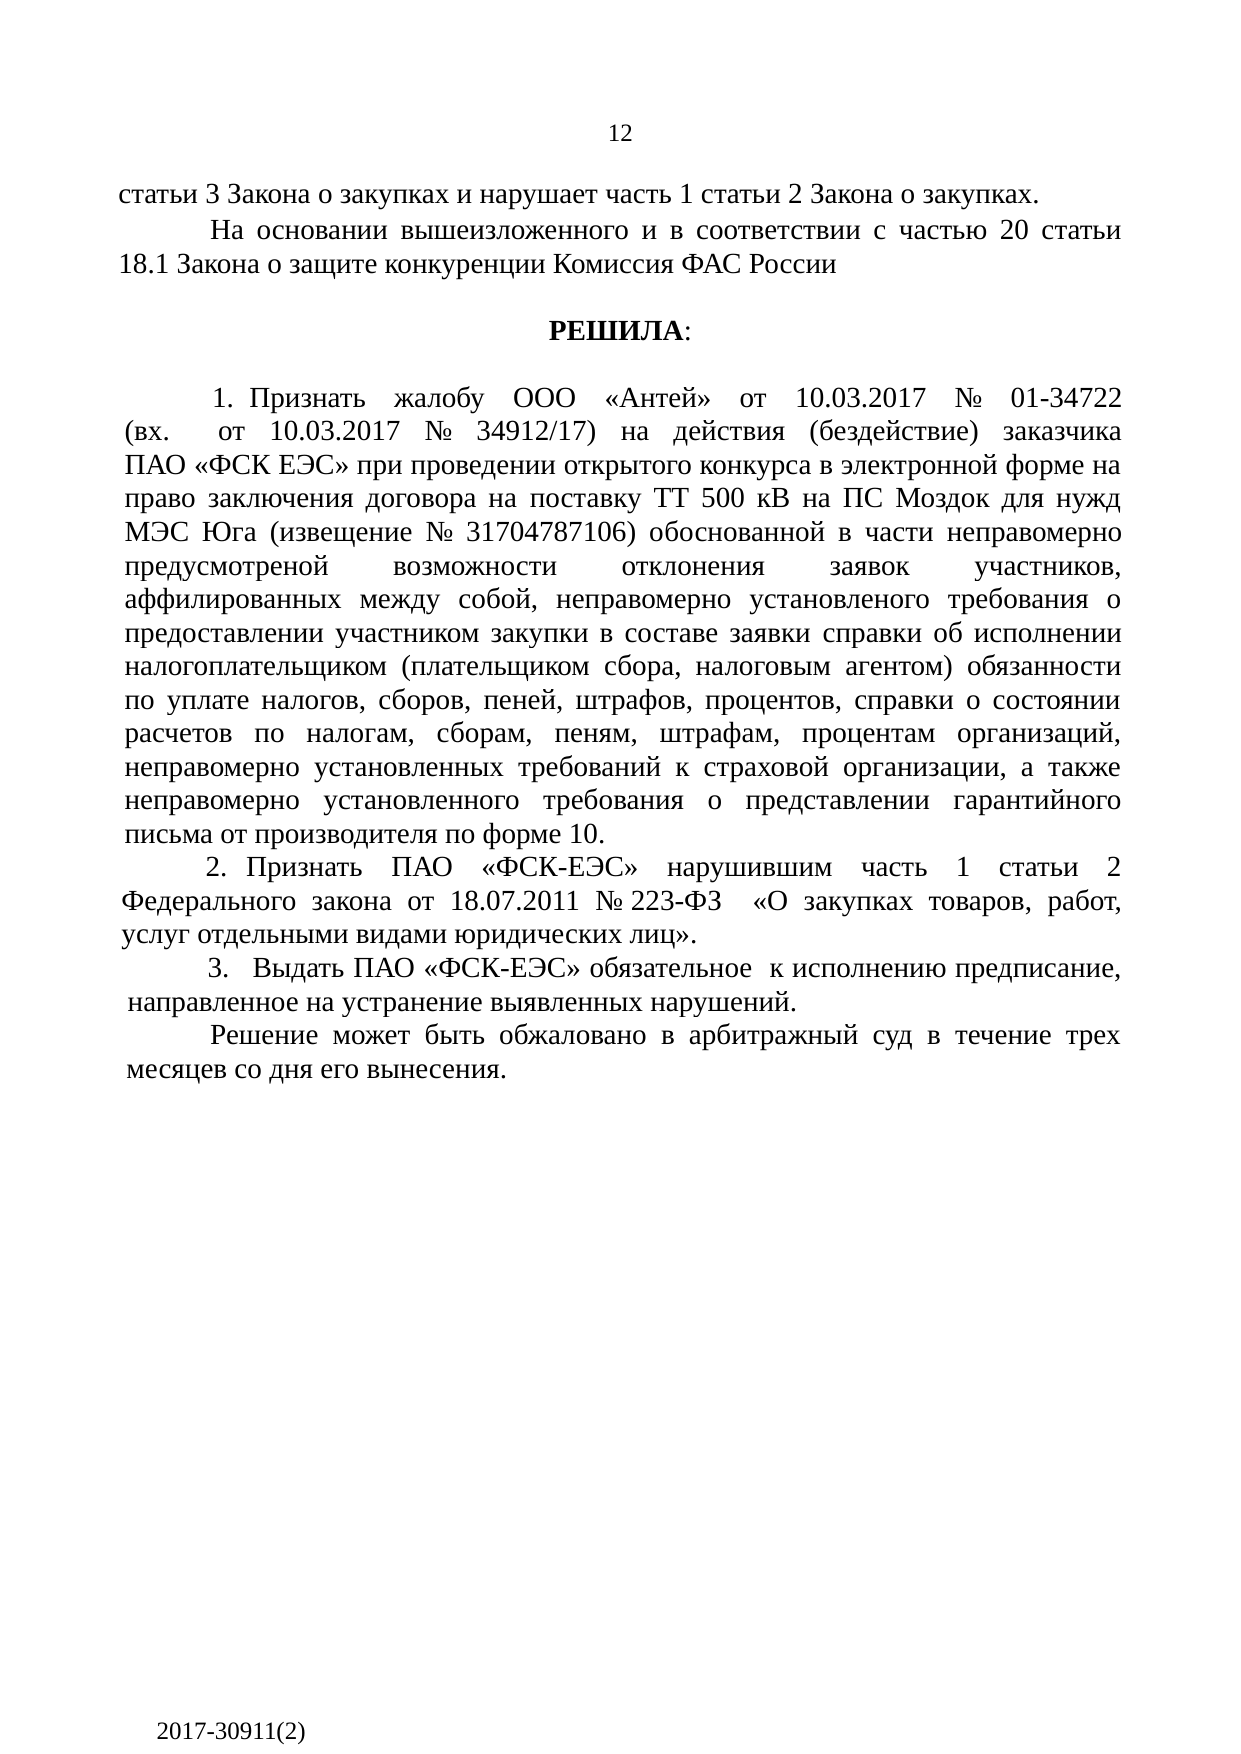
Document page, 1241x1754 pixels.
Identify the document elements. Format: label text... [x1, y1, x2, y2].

text РЕШИЛА: [118, 313, 1122, 346]
text статьи 3 Закона о закупках и нарушает часть 1 статьи 2 Закона о закупках. [118, 176, 1122, 210]
text На основании вышеизложенного и в соответствии с частью 20 статьи 18.1 Закона о защите конкуренции Комиссия ФАС России [118, 212, 1122, 279]
text Решение может быть обжаловано в арбитражный суд в течение трех месяцев со дня его вынесения. [126, 1017, 1122, 1084]
list Признать жалобу ООО «Антей» от 10.03.2017 № 01-34722 (вх. от 10.03.2017 № 34912/17) на действия (бездействие) заказчика ПАО «ФСК ЕЭС» при проведении открытого конкурса в электронной форме на право заключения договора на поставку ТТ 500 кВ на ПС Моздок для нужд МЭС Юга (извещение № 31704787106) обоснованной в части неправомерно предусмотреной возможности отклонения заявок участников, аффилированных между собой, неправомерно установленого требования о предоставлении участником закупки в составе заявки справки об исполнении налогоплательщиком (плательщиком сбора, налоговым агентом) обязанности по уплате налогов, сборов, пеней, штрафов, процентов, справки о состоянии расчетов по налогам, сборам, пеням, штрафам, процентам организаций, неправомерно установленных требований к страховой организации, а также неправомерно установленного требования о представлении гарантийного письма от производителя по форме 10. [124, 380, 1122, 849]
list Признать ПАО «ФСК-ЕЭС» нарушившим часть 1 статьи 2 Федерального закона от 18.07.2011 № 223-ФЗ «О закупках товаров, работ, услуг отдельными видами юридических лиц». [121, 849, 1122, 950]
list Выдать ПАО «ФСК-ЕЭС» обязательное к исполнению предписание, направленное на устранение выявленных нарушений. [127, 950, 1122, 1017]
